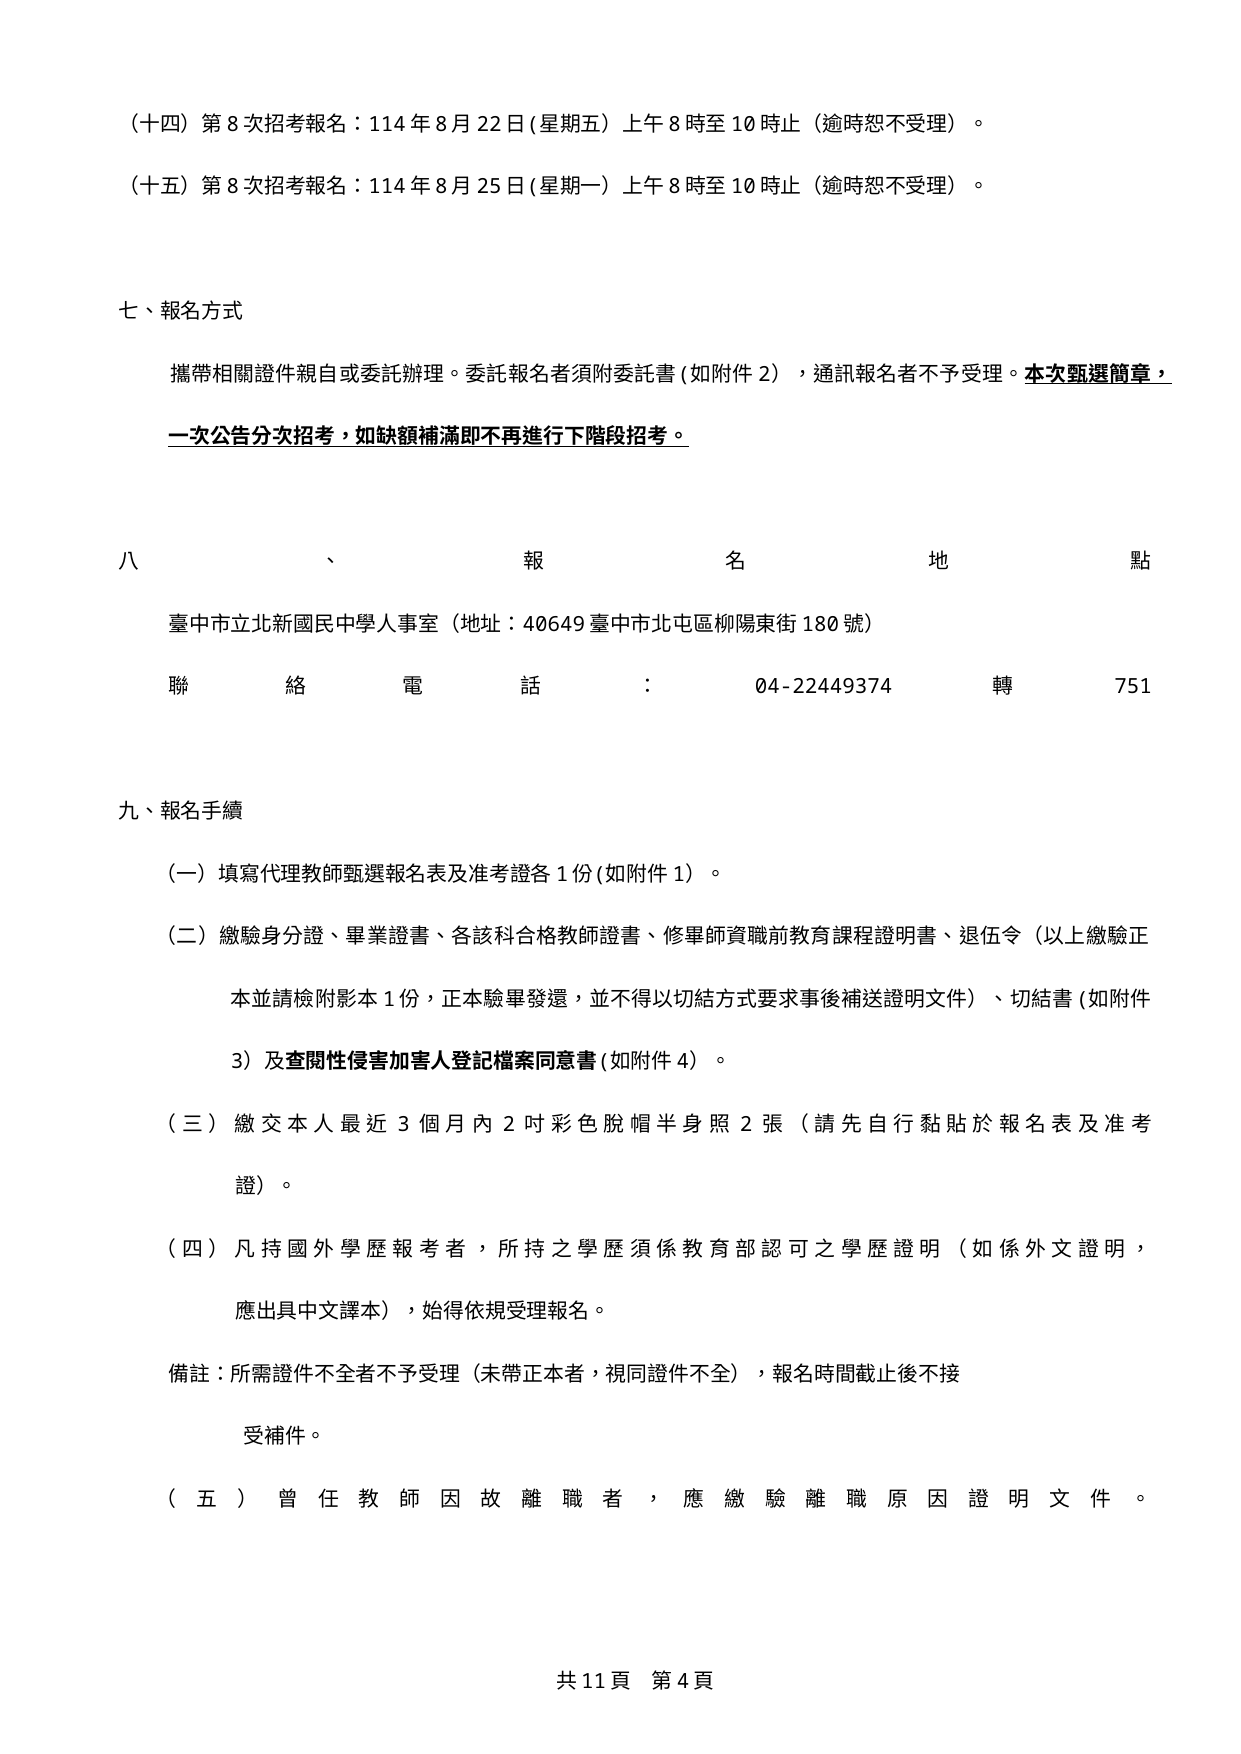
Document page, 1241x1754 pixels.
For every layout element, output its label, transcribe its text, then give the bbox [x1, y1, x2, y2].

text （十四）第8次招考報名：114年8月22日(星期五）上午8時至10時止（逾時恕不受理）。 [118, 81, 1152, 143]
text （四）凡持國外學歷報考者，所持之學歷須係教育部認可之學歷證明（如係外文證明， 應出具中文譯本），始得依規受理報名。 [156, 1206, 1152, 1331]
text 攜帶相關證件親自或委託辦理。委託報名者須附委託書(如附件2），通訊報名者不予受理。本次甄選簡章，一次公告分次招考，如缺額補滿即不再進行下階段招考。 [118, 331, 1152, 456]
text 八、報名地點 臺中市立北新國民中學人事室（地址：40649臺中市北屯區柳陽東街180號） [118, 518, 1152, 643]
text 九、報名手續 [118, 768, 1152, 831]
text 聯絡電話：04-22449374轉751 [168, 643, 1152, 768]
text （二）繳驗身分證、畢業證書、各該科合格教師證書、修畢師資職前教育課程證明書、退伍令（以上繳驗正本並請檢附影本1份，正本驗畢發還，並不得以切結方式要求事後補送證明文件）、切結書(如附件3）及查閱性侵害加害人登記檔案同意書(如附件4）。 [156, 893, 1152, 1081]
text 受補件。 [156, 1393, 1152, 1456]
text （十五）第8次招考報名：114年8月25日(星期一）上午8時至10時止（逾時恕不受理）。 [118, 143, 1152, 206]
text 七、報名方式 [118, 268, 1152, 331]
text （三）繳交本人最近3個月內2吋彩色脫帽半身照2張（請先自行黏貼於報名表及准考 證）。 [156, 1081, 1152, 1206]
text 備註：所需證件不全者不予受理（未帶正本者，視同證件不全），報名時間截止後不接 [156, 1331, 1152, 1393]
text （一）填寫代理教師甄選報名表及准考證各1份(如附件1）。 [118, 831, 1152, 893]
text （五）曾任教師因故離職者，應繳驗離職原因證明文件。 [156, 1456, 1152, 1581]
